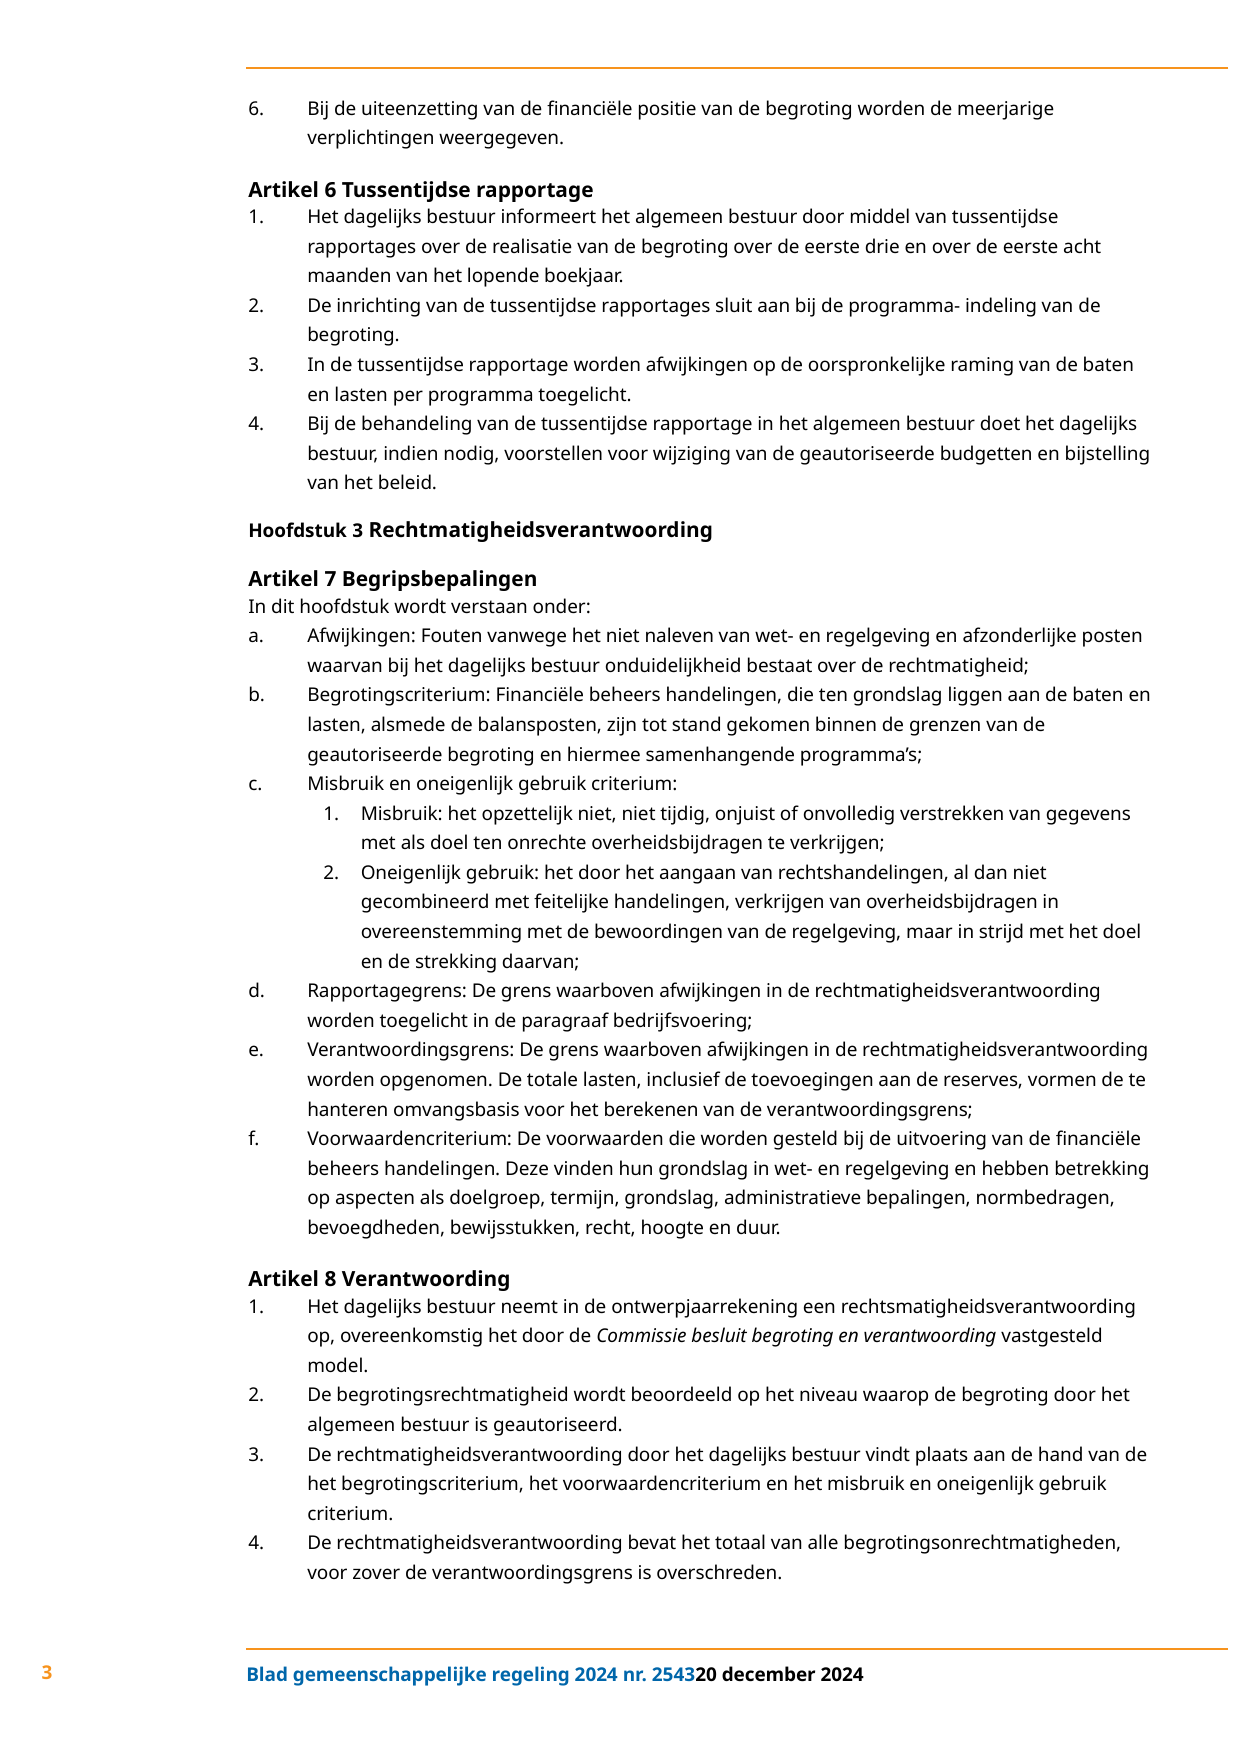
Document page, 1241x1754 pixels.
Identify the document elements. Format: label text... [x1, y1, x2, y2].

text Hoofdstuk 3 Rechtmatigheidsverantwoording [248, 515, 1152, 543]
text Artikel 8 Verantwoording [248, 1264, 1152, 1293]
list De rechtmatigheidsverantwoording bevat het totaal van alle begrotingsonrechtmatigheden, voor zover de verantwoordingsgrens is overschreden. [248, 1529, 1152, 1585]
list Het dagelijks bestuur informeert het algemeen bestuur door middel van tussentijdse rapportages over de realisatie van de begroting over de eerste drie en over de eerste acht maanden van het lopende boekjaar. [248, 203, 1152, 288]
list Misbruik: het opzettelijk niet, niet tijdig, onjuist of onvolledig verstrekken van gegevens met als doel ten onrechte overheidsbijdragen te verkrijgen; [323, 800, 1152, 855]
list Bij de behandeling van de tussentijdse rapportage in het algemeen bestuur doet het dagelijks bestuur, indien nodig, voorstellen voor wijziging van de geautoriseerde budgetten en bijstelling van het beleid. [248, 410, 1152, 495]
picture [41, 47, 231, 172]
list In de tussentijdse rapportage worden afwijkingen op de oorspronkelijke raming van de baten en lasten per programma toegelicht. [248, 351, 1152, 406]
text In dit hoofdstuk wordt verstaan onder: [248, 593, 1152, 618]
list Voorwaardencriterium: De voorwaarden die worden gesteld bij de uitvoering van de financiële beheers handelingen. Deze vinden hun grondslag in wet- en regelgeving en hebben betrekking op aspecten als doelgroep, termijn, grondslag, administratieve bepalingen, normbedragen, bevoegdheden, bewijsstukken, recht, hoogte en duur. [248, 1125, 1152, 1240]
list Het dagelijks bestuur neemt in de ontwerpjaarrekening een rechtsmatigheidsverantwoording op, overeenkomstig het door de Commissie besluit begroting en verantwoording vastgesteld model. [248, 1293, 1152, 1378]
list Bij de uiteenzetting van de financiële positie van de begroting worden de meerjarige verplichtingen weergegeven. [248, 95, 1152, 150]
list Verantwoordingsgrens: De grens waarboven afwijkingen in de rechtmatigheidsverantwoording worden opgenomen. De totale lasten, inclusief de toevoegingen aan de reserves, vormen de te hanteren omvangsbasis voor het berekenen van de verantwoordingsgrens; [248, 1037, 1152, 1121]
list Misbruik en oneigenlijk gebruik criterium: [248, 770, 1152, 796]
list Afwijkingen: Fouten vanwege het niet naleven van wet- en regelgeving en afzonderlijke posten waarvan bij het dagelijks bestuur onduidelijkheid bestaat over de rechtmatigheid; [248, 622, 1152, 678]
text Artikel 7 Begripsbepalingen [248, 564, 1152, 593]
list De inrichting van de tussentijdse rapportages sluit aan bij de programma- indeling van de begroting. [248, 292, 1152, 347]
list Begrotingscriterium: Financiële beheers handelingen, die ten grondslag liggen aan de baten en lasten, alsmede de balansposten, zijn tot stand gekomen binnen de grenzen van de geautoriseerde begroting en hiermee samenhangende programma’s; [248, 682, 1152, 766]
list De begrotingsrechtmatigheid wordt beoordeeld op het niveau waarop de begroting door het algemeen bestuur is geautoriseerd. [248, 1382, 1152, 1437]
list Oneigenlijk gebruik: het door het aangaan van rechtshandelingen, al dan niet gecombineerd met feitelijke handelingen, verkrijgen van overheidsbijdragen in overeenstemming met de bewoordingen van de regelgeving, maar in strijd met het doel en de strekking daarvan; [323, 859, 1152, 973]
list Rapportagegrens: De grens waarboven afwijkingen in de rechtmatigheidsverantwoording worden toegelicht in de paragraaf bedrijfsvoering; [248, 977, 1152, 1033]
list De rechtmatigheidsverantwoording door het dagelijks bestuur vindt plaats aan de hand van de het begrotingscriterium, het voorwaardencriterium en het misbruik en oneigenlijk gebruik criterium. [248, 1441, 1152, 1526]
text Artikel 6 Tussentijdse rapportage [248, 175, 1152, 203]
